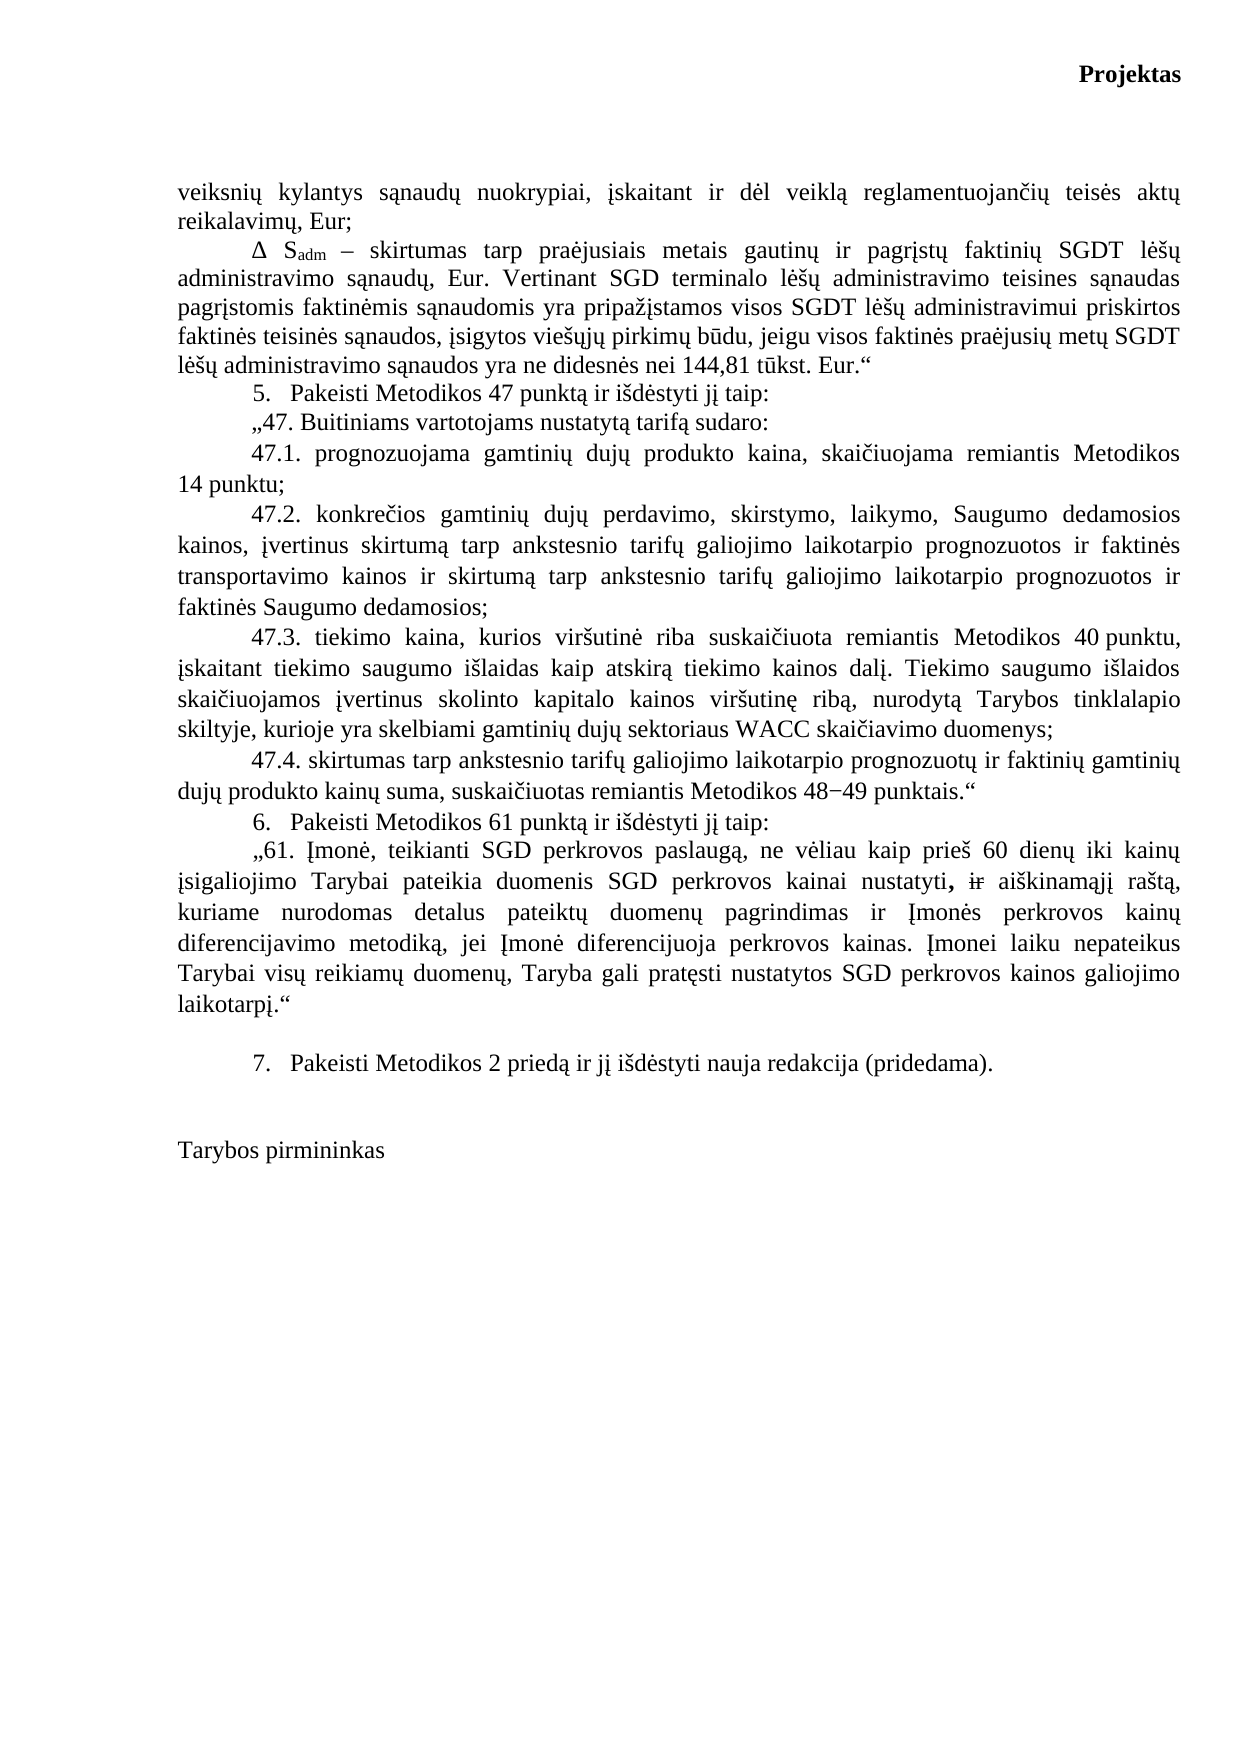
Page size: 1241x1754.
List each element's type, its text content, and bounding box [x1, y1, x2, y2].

text 7. Pakeisti Metodikos 2 priedą ir jį išdėstyti nauja redakcija (pridedama). [252, 1048, 1181, 1077]
text „47. Buitiniams vartotojams nustatytą tarifą sudaro: [177, 407, 1181, 436]
text 47.2. konkrečios gamtinių dujų perdavimo, skirstymo, laikymo, Saugumo dedamosios kainos, įvertinus skirtumą tarp ankstesnio tarifų galiojimo laikotarpio prognozuotos ir faktinės transportavimo kainos ir skirtumą tarp ankstesnio tarifų galiojimo laikotarpio prognozuotos ir faktinės Saugumo dedamosios; [177, 499, 1181, 620]
text „61. Įmonė, teikianti SGD perkrovos paslaugą, ne vėliau kaip prieš 60 dienų iki kainų įsigaliojimo Tarybai pateikia duomenis SGD perkrovos kainai nustatyti, ir aiškinamąjį raštą, kuriame nurodomas detalus pateiktų duomenų pagrindimas ir Įmonės perkrovos kainų diferencijavimo metodiką, jei Įmonė diferencijuoja perkrovos kainas. Įmonei laiku nepateikus Tarybai visų reikiamų duomenų, Taryba gali pratęsti nustatytos SGD perkrovos kainos galiojimo laikotarpį.“ [177, 835, 1181, 1018]
text 47.1. prognozuojama gamtinių dujų produkto kaina, skaičiuojama remiantis Metodikos 14 punktu; [177, 438, 1181, 497]
text Tarybos pirmininkas [177, 1135, 1181, 1163]
text 47.4. skirtumas tarp ankstesnio tarifų galiojimo laikotarpio prognozuotų ir faktinių gamtinių dujų produkto kainų suma, suskaičiuotas remiantis Metodikos 48−49 punktais.“ [177, 745, 1181, 805]
text 6. Pakeisti Metodikos 61 punktą ir išdėstyti jį taip: [252, 807, 1181, 835]
text 47.3. tiekimo kaina, kurios viršutinė riba suskaičiuota remiantis Metodikos 40 punktu, įskaitant tiekimo saugumo išlaidas kaip atskirą tiekimo kainos dalį. Tiekimo saugumo išlaidos skaičiuojamos įvertinus skolinto kapitalo kainos viršutinę ribą, nurodytą Tarybos tinklalapio skiltyje, kurioje yra skelbiami gamtinių dujų sektoriaus WACC skaičiavimo duomenys; [177, 622, 1181, 743]
text Δ Sadm – skirtumas tarp praėjusiais metais gautinų ir pagrįstų faktinių SGDT lėšų administravimo sąnaudų, Eur. Vertinant SGD terminalo lėšų administravimo teisines sąnaudas pagrįstomis faktinėmis sąnaudomis yra pripažįstamos visos SGDT lėšų administravimui priskirtos faktinės teisinės sąnaudos, įsigytos viešųjų pirkimų būdu, jeigu visos faktinės praėjusių metų SGDT lėšų administravimo sąnaudos yra ne didesnės nei 144,81 tūkst. Eur.“ [177, 235, 1181, 378]
text veiksnių kylantys sąnaudų nuokrypiai, įskaitant ir dėl veiklą reglamentuojančių teisės aktų reikalavimų, Eur; [177, 177, 1181, 235]
text 5. Pakeisti Metodikos 47 punktą ir išdėstyti jį taip: [252, 378, 1181, 407]
